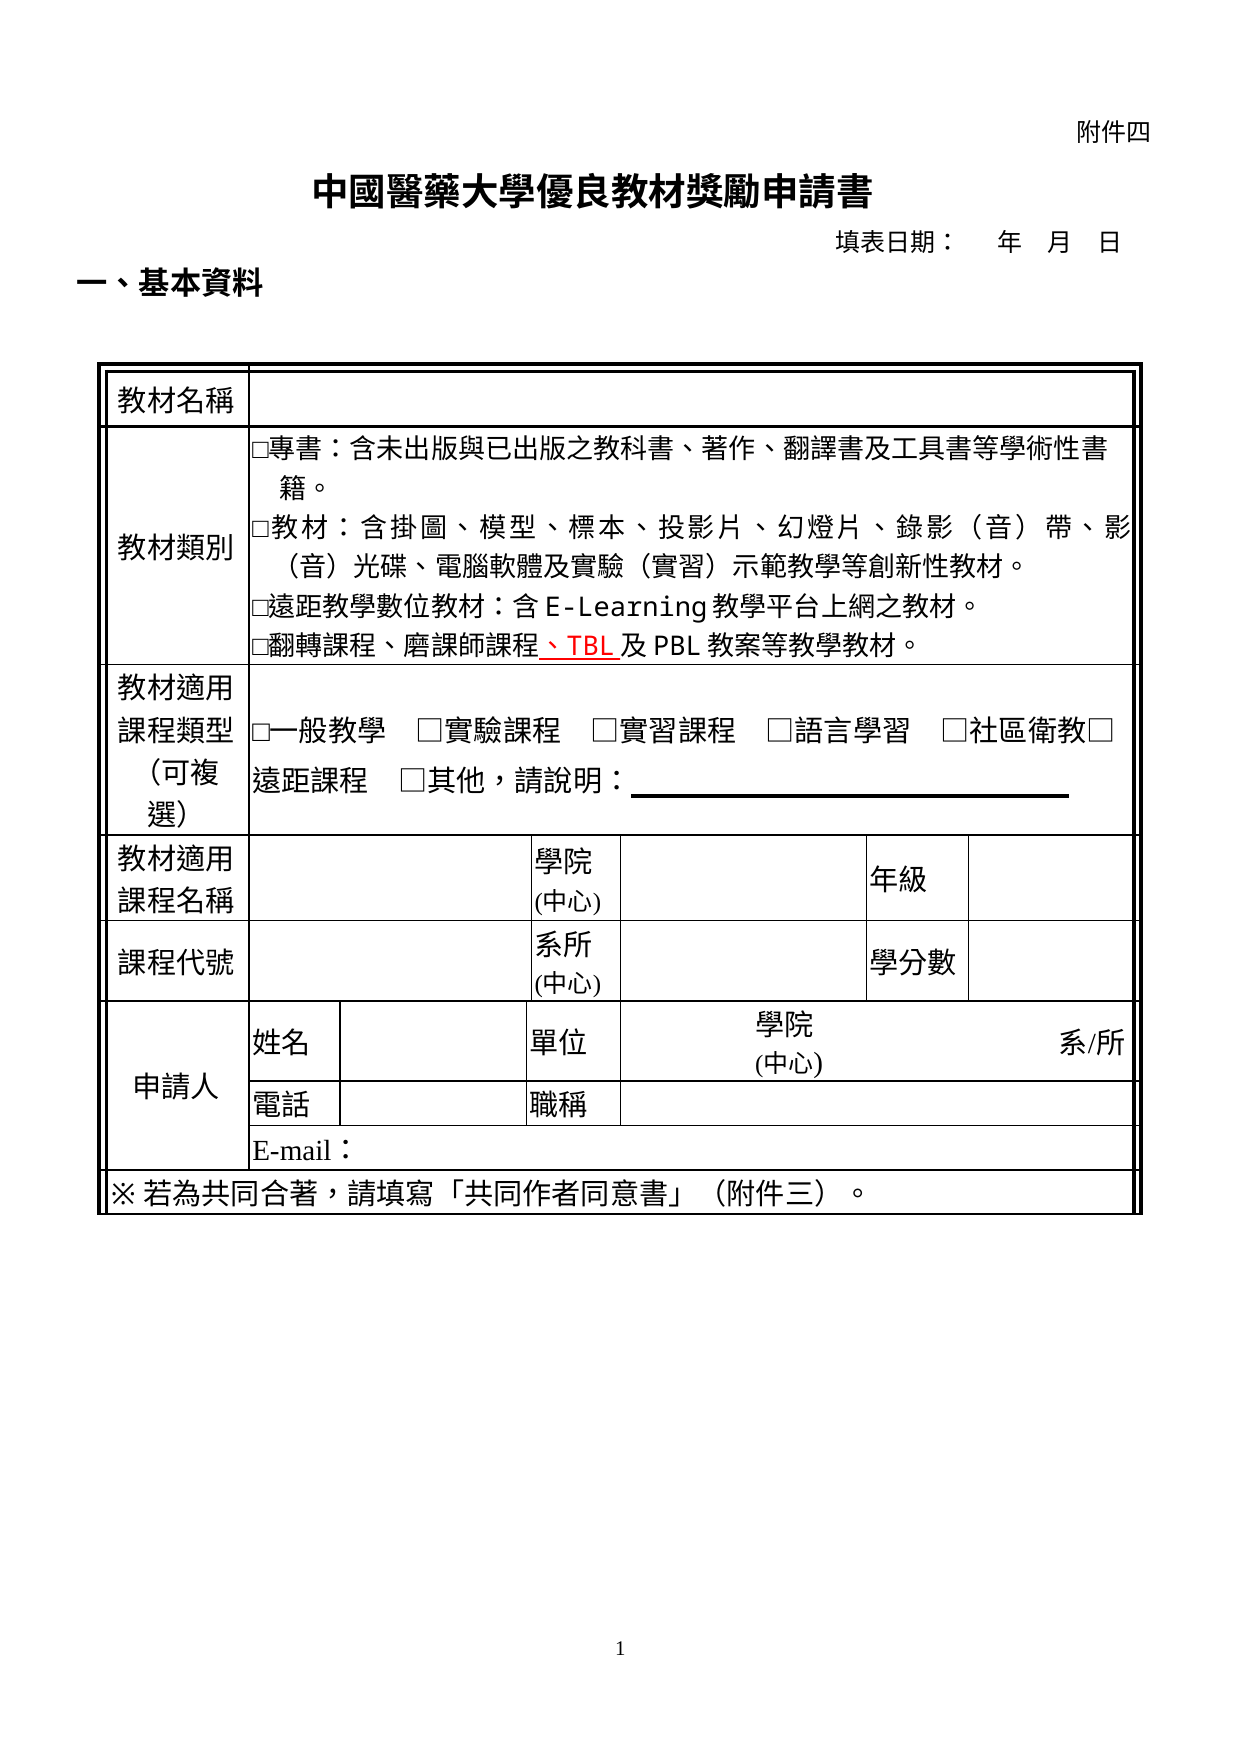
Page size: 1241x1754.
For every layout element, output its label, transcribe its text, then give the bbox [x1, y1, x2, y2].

table_cell E-mail： [250, 1126, 1132, 1169]
text 中國醫藥大學優良教材獎勵申請書 [89, 162, 1152, 216]
table_cell 課程代號 [108, 921, 248, 1000]
table_cell [621, 1082, 1132, 1124]
table_cell [341, 1002, 526, 1080]
table_cell 學院 (中心) [752, 1002, 866, 1080]
table_cell 系所 (中心) [532, 921, 620, 1000]
table_cell □專書：含未出版與已出版之教科書、著作、翻譯書及工具書等學術性書籍。 □教材：含掛圖、模型、標本、投影片、幻燈片、錄影（音）帶、影（音）光碟、電腦軟體及實驗（實習）示範教學等創新性教材。 □遠距教學數位教材：含E-Learning教學平台上網之教材。 □翻轉課程、磨課師課程、TBL及PBL教案等教學教材。 [250, 428, 1132, 663]
table_cell [621, 1002, 752, 1080]
table_cell 系/所 [1056, 1002, 1132, 1080]
table_cell 若為共同合著，請填寫「共同作者同意書」（附件三）。 [108, 1171, 1132, 1213]
text 附件四 [89, 112, 1152, 148]
table_cell 電話 [250, 1082, 339, 1124]
table_cell 學分數 [867, 921, 968, 1000]
table_cell [621, 836, 866, 920]
table_cell 申請人 [108, 1002, 248, 1169]
table_cell 學院(中心) [532, 836, 620, 920]
table_cell 職稱 [527, 1082, 620, 1124]
table_cell 姓名 [250, 1002, 339, 1080]
table_cell [969, 921, 1132, 1000]
text 一、基本資料 [32, 258, 1160, 303]
table_cell 年級 [867, 836, 968, 920]
table_cell [341, 1082, 526, 1124]
table_cell [250, 836, 531, 920]
table_header 教材名稱 [103, 366, 248, 425]
table_header [250, 366, 1137, 425]
table_cell 教材適用 課程類型 （可複選） [108, 665, 248, 834]
table_cell 教材適用 課程名稱 [108, 836, 248, 920]
table_header [250, 373, 1132, 425]
table_cell [250, 921, 531, 1000]
table_cell 教材類別 [108, 428, 248, 663]
text 填表日期： 年 月 日 [32, 222, 1123, 258]
table_cell □一般教學 □實驗課程 □實習課程 □語言學習 □社區衛教□遠距課程 □其他，請說明： [250, 665, 1132, 834]
table_cell [969, 836, 1132, 920]
table_cell [621, 921, 866, 1000]
table_cell 單位 [527, 1002, 620, 1080]
table_cell [866, 1002, 1056, 1080]
